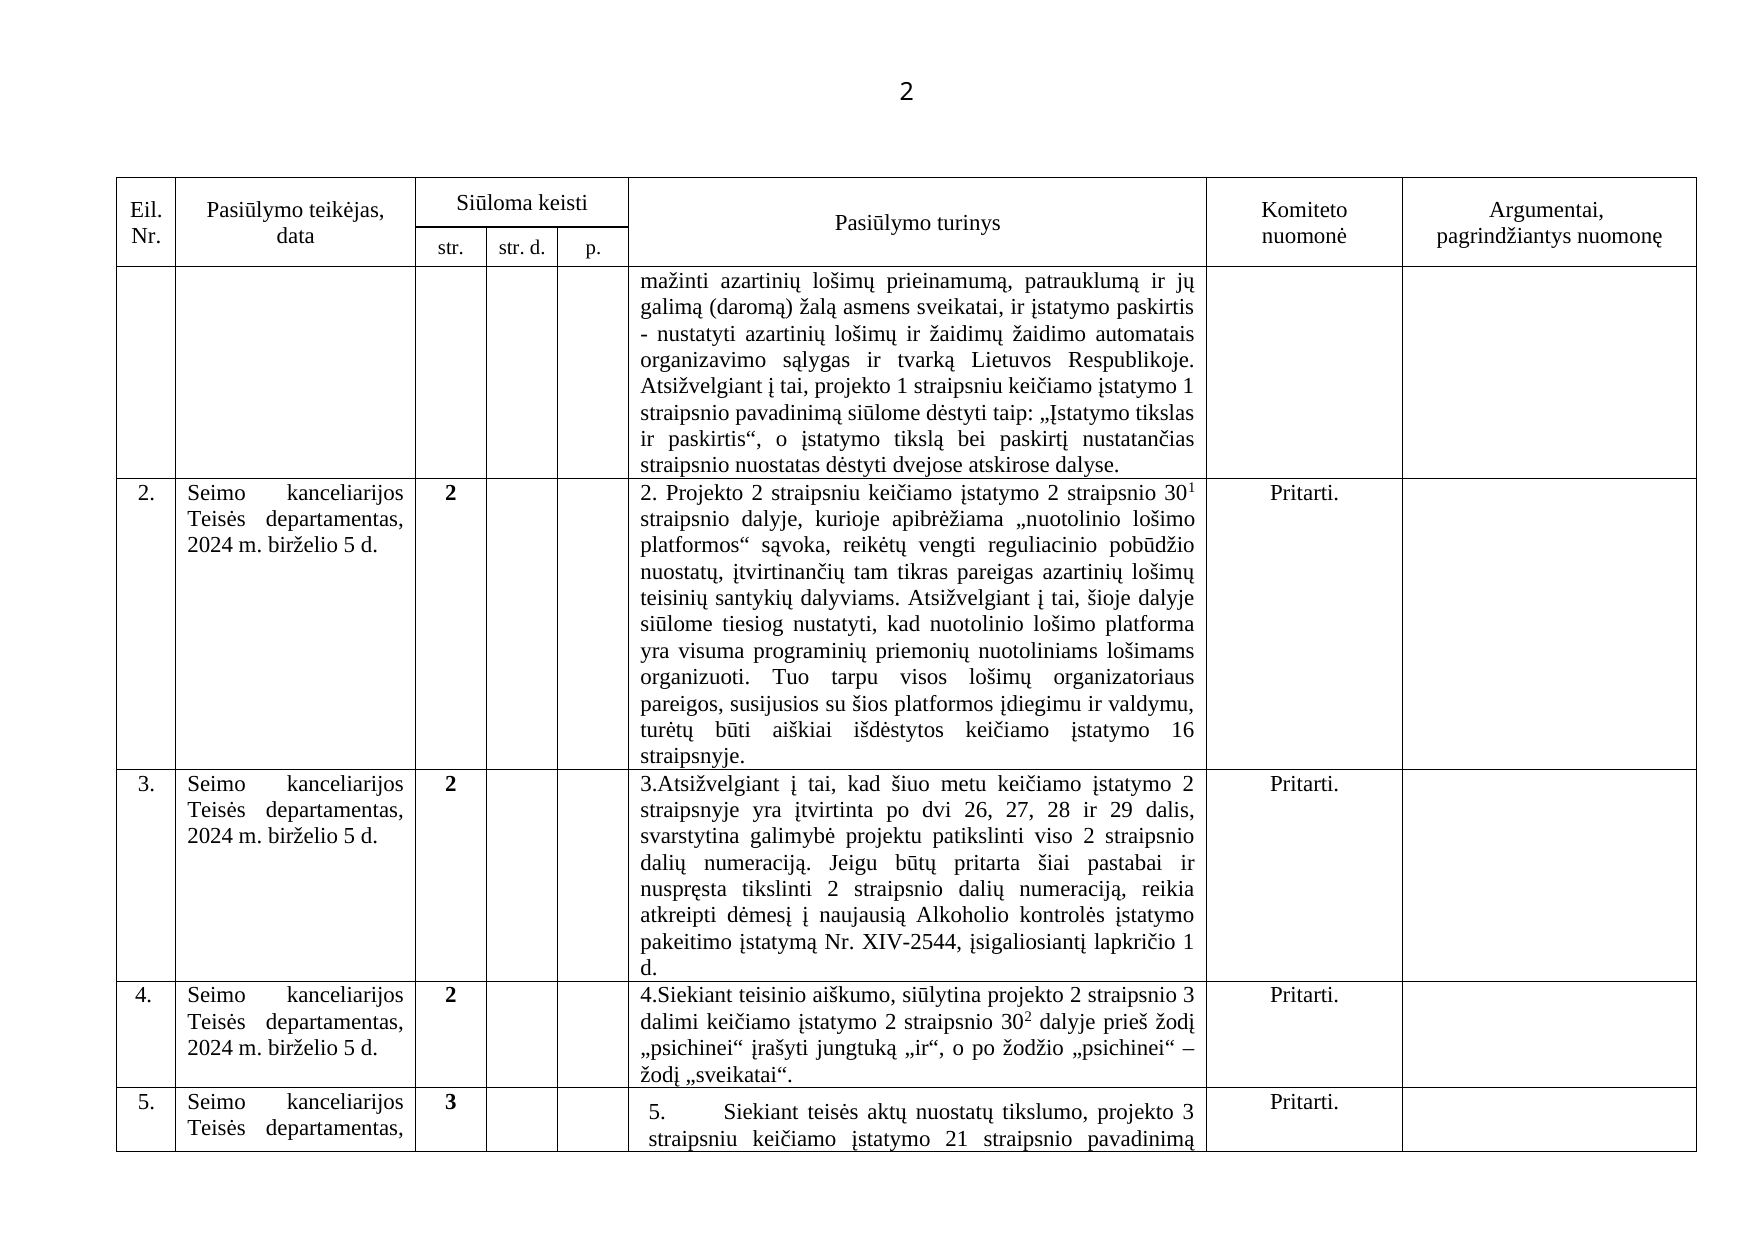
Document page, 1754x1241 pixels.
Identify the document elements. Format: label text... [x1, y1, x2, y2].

table_cell [487, 267, 557, 478]
table_cell [487, 770, 557, 981]
table_cell 3. [117, 770, 175, 981]
table_cell Pritarti. [1207, 770, 1402, 981]
table_cell Seimo kanceliarijos Teisės departamentas, 2024 m. birželio 5 d. [176, 982, 415, 1087]
table_header Eil. Nr. [117, 178, 175, 266]
table_cell 3 [416, 1088, 486, 1151]
table_cell [558, 267, 628, 478]
table_cell Pritarti. [1207, 982, 1402, 1087]
table_cell 2 [416, 479, 486, 769]
table_cell [558, 1088, 628, 1151]
table_cell 2. [117, 479, 175, 769]
table_cell [1403, 982, 1696, 1087]
table_cell [558, 982, 628, 1087]
table_cell [1403, 1088, 1696, 1151]
table_cell [558, 770, 628, 981]
table_cell 2 [416, 982, 486, 1087]
table_cell 4.Siekiant teisinio aiškumo, siūlytina projekto 2 straipsnio 3 dalimi keičiamo įstatymo 2 straipsnio 302 dalyje prieš žodį „psichinei“ įrašyti jungtuką „ir“, o po žodžio „psichinei“ – žodį „sveikatai“. [629, 982, 1206, 1087]
table_header Pasiūlymo turinys [629, 178, 1206, 266]
table_cell [558, 479, 628, 769]
table_cell 5. Siekiant teisės aktų nuostatų tikslumo, projekto 3 straipsniu keičiamo įstatymo 21 straipsnio pavadinimą [629, 1088, 1206, 1151]
table_cell Seimo kanceliarijos Teisės departamentas, 2024 m. birželio 5 d. [176, 479, 415, 769]
table_cell [487, 982, 557, 1087]
table_cell Seimo kanceliarijos Teisės departamentas, [176, 1088, 415, 1151]
table_cell 2 [416, 770, 486, 981]
table_cell [416, 267, 486, 478]
table_cell [1403, 770, 1696, 981]
table_cell [487, 479, 557, 769]
table_header Siūloma keisti [416, 178, 628, 226]
table_cell 5. [117, 1088, 175, 1151]
table_cell 4. [117, 982, 175, 1087]
table_header Argumentai, pagrindžiantys nuomonę [1403, 178, 1696, 266]
table_cell - mažinti azartinių lošimų prieinamumą, patrauklumą ir jų galimą (daromą) žalą asmens sveikatai, ir įstatymo paskirtis - nustatyti azartinių lošimų ir žaidimų žaidimo automatais organizavimo sąlygas ir tvarką Lietuvos Respublikoje. Atsižvelgiant į tai, projekto 1 straipsniu keičiamo įstatymo 1 straipsnio pavadinimą siūlome dėstyti taip: „Įstatymo tikslas ir paskirtis“, o įstatymo tikslą bei paskirtį nustatančias straipsnio nuostatas dėstyti dvejose atskirose dalyse. [629, 267, 1206, 478]
table_cell [176, 267, 415, 478]
table_cell 2. Projekto 2 straipsniu keičiamo įstatymo 2 straipsnio 301 straipsnio dalyje, kurioje apibrėžiama „nuotolinio lošimo platformos“ sąvoka, reikėtų vengti reguliacinio pobūdžio nuostatų, įtvirtinančių tam tikras pareigas azartinių lošimų teisinių santykių dalyviams. Atsižvelgiant į tai, šioje dalyje siūlome tiesiog nustatyti, kad nuotolinio lošimo platforma yra visuma programinių priemonių nuotoliniams lošimams organizuoti. Tuo tarpu visos lošimų organizatoriaus pareigos, susijusios su šios platformos įdiegimu ir valdymu, turėtų būti aiškiai išdėstytos keičiamo įstatymo 16 straipsnyje. [629, 479, 1206, 769]
table_header Komiteto nuomonė [1207, 178, 1402, 266]
table_cell Seimo kanceliarijos Teisės departamentas, 2024 m. birželio 5 d. [176, 770, 415, 981]
table_cell [487, 1088, 557, 1151]
table_cell [117, 267, 175, 478]
table_cell [1403, 267, 1696, 478]
table_cell [1403, 479, 1696, 769]
table_cell [1207, 267, 1402, 478]
table_cell Pritarti. [1207, 479, 1402, 769]
table_cell Pritarti. [1207, 1088, 1402, 1151]
table_cell p. [558, 228, 628, 266]
table_cell str. d. [487, 228, 557, 266]
table_header Pasiūlymo teikėjas, data [176, 178, 415, 266]
table_cell str. [416, 228, 486, 266]
table_cell 3.Atsižvelgiant į tai, kad šiuo metu keičiamo įstatymo 2 straipsnyje yra įtvirtinta po dvi 26, 27, 28 ir 29 dalis, svarstytina galimybė projektu patikslinti viso 2 straipsnio dalių numeraciją. Jeigu būtų pritarta šiai pastabai ir nuspręsta tikslinti 2 straipsnio dalių numeraciją, reikia atkreipti dėmesį į naujausią Alkoholio kontrolės įstatymo pakeitimo įstatymą Nr. XIV-2544, įsigaliosiantį lapkričio 1 d. [629, 770, 1206, 981]
